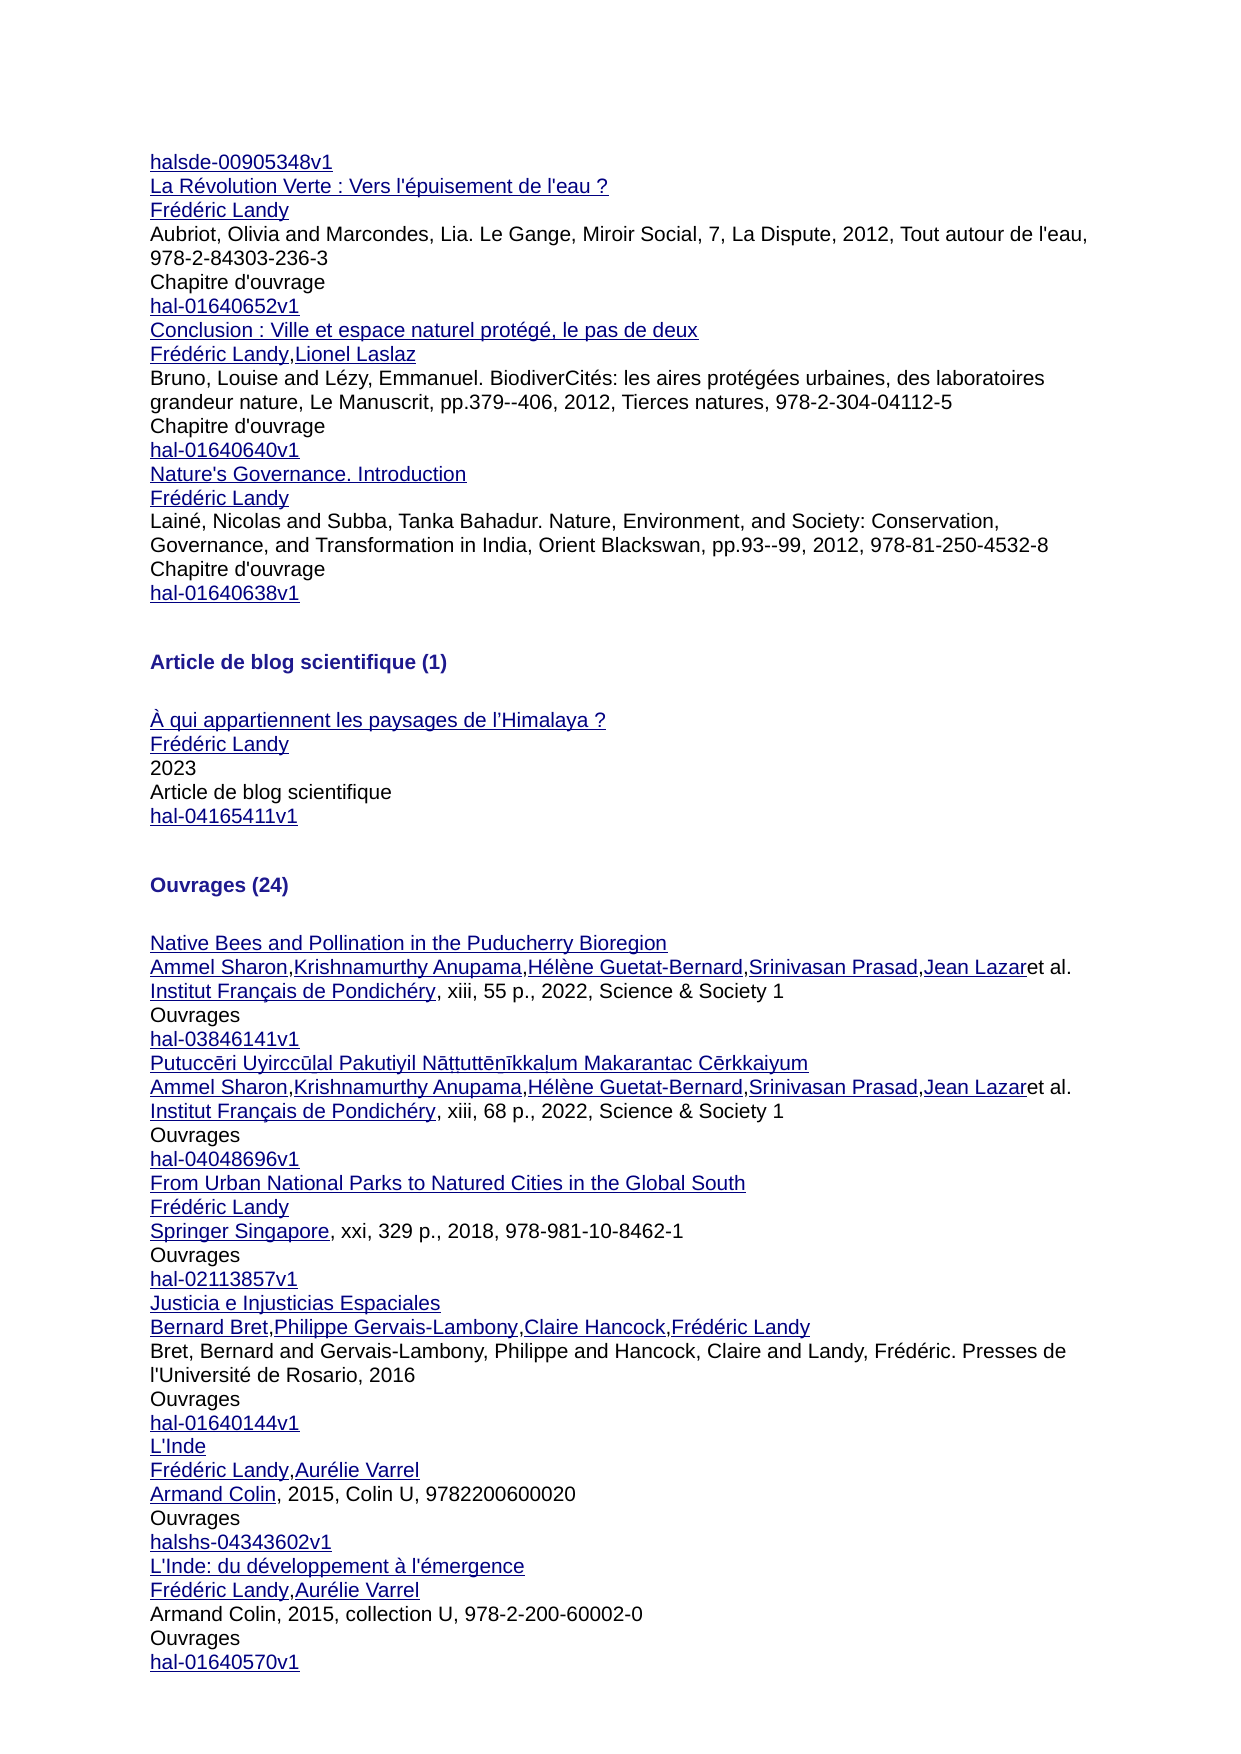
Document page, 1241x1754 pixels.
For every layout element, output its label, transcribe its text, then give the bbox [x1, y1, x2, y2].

table_cell Conclusion : Ville et espace naturel protégé, le pas de deux Frédéric Landy,Lionel Laslaz Bruno, Louise and Lézy, Emmanuel. BiodiverCités: les aires protégées urbaines, des laboratoires grandeur nature, Le Manuscrit, pp.379--406, 2012, Tierces natures, 978-2-304-04112-5 Chapitre d'ouvrage hal-01640640v1 [150, 318, 1090, 461]
table_cell L'Inde Frédéric Landy,Aurélie Varrel Armand Colin, 2015, Colin U, 9782200600020 Ouvrages halshs-04343602v1 [150, 1434, 1090, 1554]
table_cell From Urban National Parks to Natured Cities in the Global South Frédéric Landy Springer Singapore, xxi, 329 p., 2018, 978-981-10-8462-1 Ouvrages hal-02113857v1 [150, 1171, 1090, 1291]
table_cell L'Inde: du développement à l'émergence Frédéric Landy,Aurélie Varrel Armand Colin, 2015, collection U, 978-2-200-60002-0 Ouvrages hal-01640570v1 [150, 1554, 1090, 1674]
table_header Native Bees and Pollination in the Puducherry Bioregion Ammel Sharon,Krishnamurthy Anupama,Hélène Guetat-Bernard,Srinivasan Prasad,Jean Lazaret al. Institut Français de Pondichéry, xiii, 55 p., 2022, Science & Society 1 Ouvrages hal-03846141v1 [150, 931, 1090, 1051]
table_cell Justicia e Injusticias Espaciales Bernard Bret,Philippe Gervais-Lambony,Claire Hancock,Frédéric Landy Bret, Bernard and Gervais-Lambony, Philippe and Hancock, Claire and Landy, Frédéric. Presses de l'Université de Rosario, 2016 Ouvrages hal-01640144v1 [150, 1291, 1090, 1434]
table_cell La Révolution Verte : Vers l'épuisement de l'eau ? Frédéric Landy Aubriot, Olivia and Marcondes, Lia. Le Gange, Miroir Social, 7, La Dispute, 2012, Tout autour de l'eau, 978-2-84303-236-3 Chapitre d'ouvrage hal-01640652v1 [150, 174, 1090, 318]
table_cell halsde-00905348v1 [150, 150, 1090, 174]
table_cell Putuccēri Uyirccūḻal Pakutiyil Nāṭṭuttēṉīkkaḷum Makarantac Cērkkaiyum Ammel Sharon,Krishnamurthy Anupama,Hélène Guetat-Bernard,Srinivasan Prasad,Jean Lazaret al. Institut Français de Pondichéry, xiii, 68 p., 2022, Science & Society 1 Ouvrages hal-04048696v1 [150, 1051, 1090, 1171]
subtitle Article de blog scientifique (1) [150, 650, 1090, 674]
subtitle Ouvrages (24) [150, 873, 1090, 897]
table_cell Nature's Governance. Introduction Frédéric Landy Lainé, Nicolas and Subba, Tanka Bahadur. Nature, Environment, and Society: Conservation, Governance, and Transformation in India, Orient Blackswan, pp.93--99, 2012, 978-81-250-4532-8 Chapitre d'ouvrage hal-01640638v1 [150, 461, 1090, 605]
table_header À qui appartiennent les paysages de l’Himalaya ? Frédéric Landy 2023 Article de blog scientifique hal-04165411v1 [150, 708, 1090, 828]
